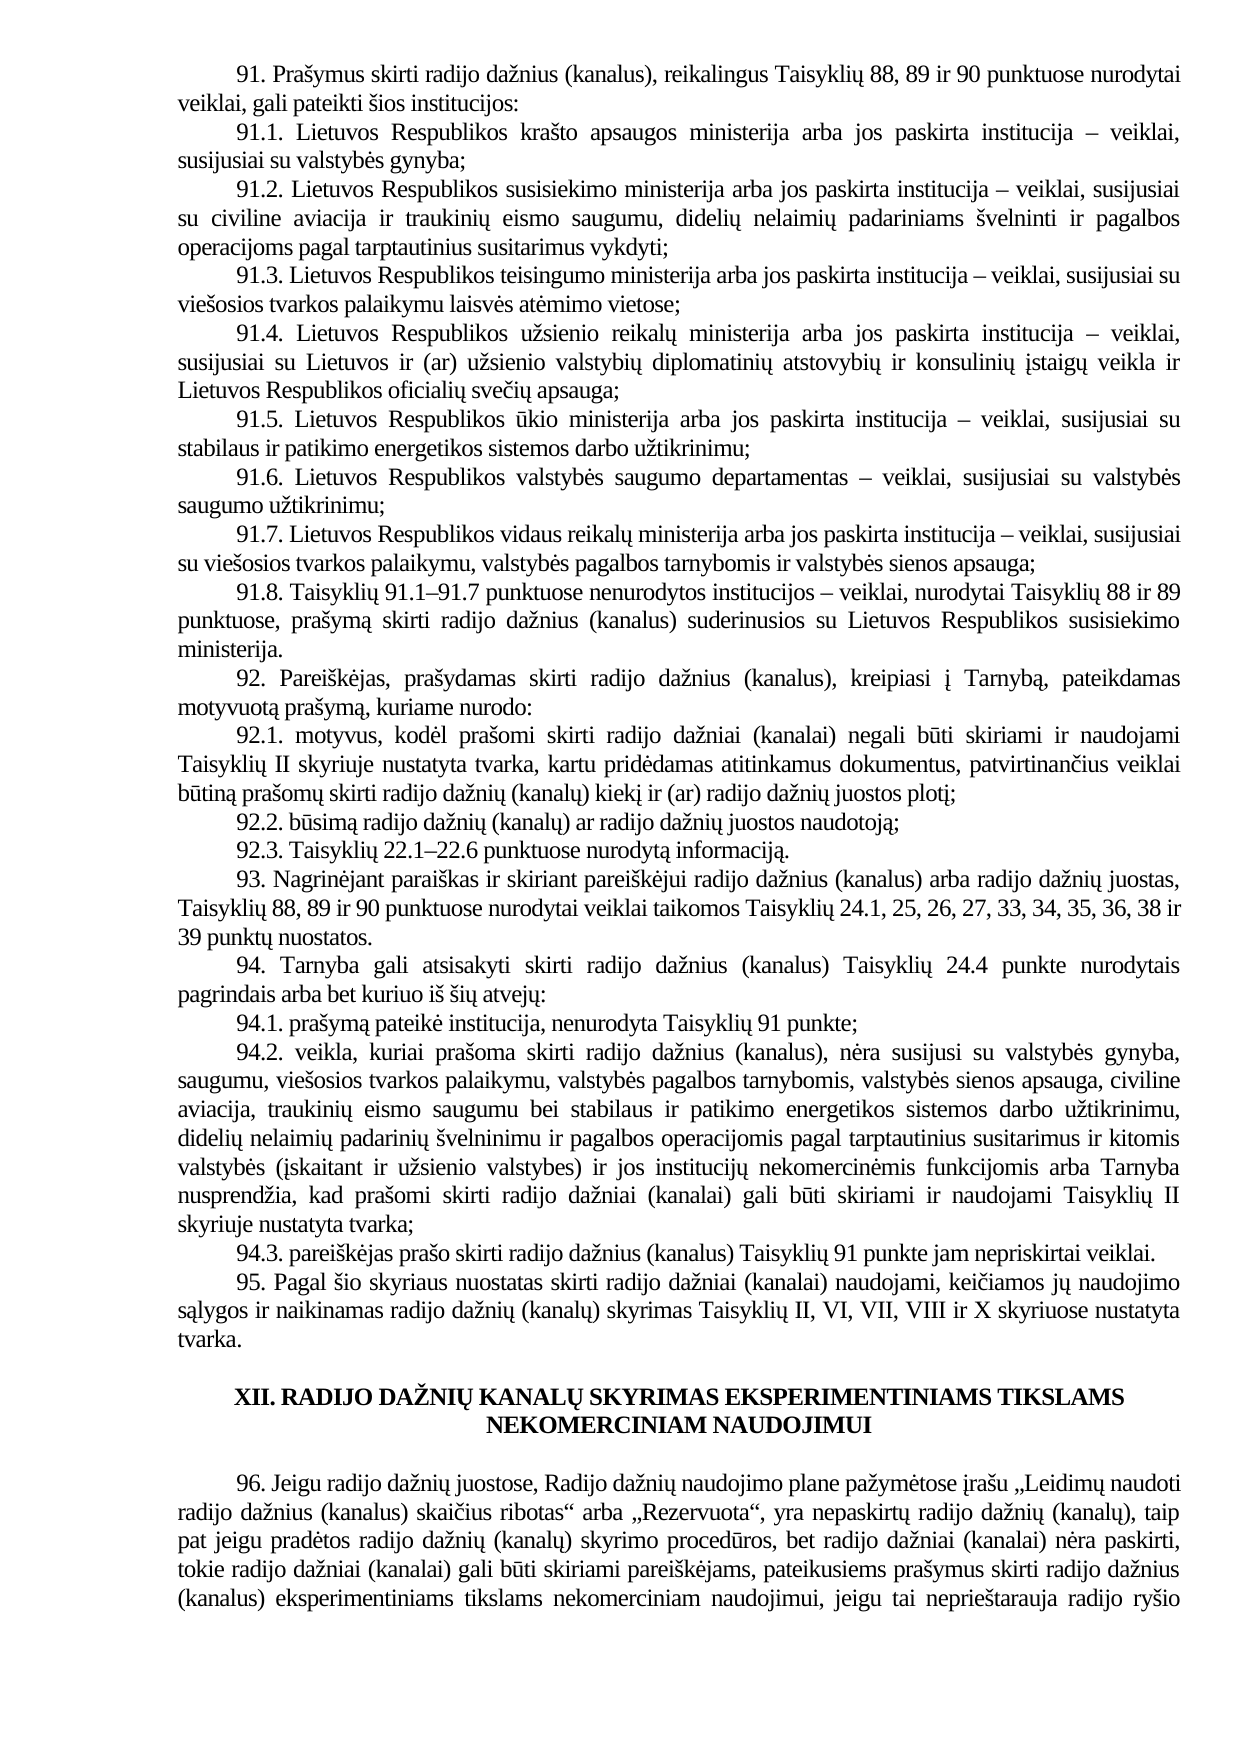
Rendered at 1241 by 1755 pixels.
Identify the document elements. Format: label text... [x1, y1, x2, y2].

text 92.3. Taisyklių 22.1–22.6 punktuose nurodytą informaciją. [177, 835, 1181, 864]
text 91.7. Lietuvos Respublikos vidaus reikalų ministerija arba jos paskirta institucija – veiklai, susijusiai su viešosios tvarkos palaikymu, valstybės pagalbos tarnybomis ir valstybės sienos apsauga; [177, 519, 1181, 577]
text 94. Tarnyba gali atsisakyti skirti radijo dažnius (kanalus) Taisyklių 24.4 punkte nurodytais pagrindais arba bet kuriuo iš šių atvejų: [177, 950, 1181, 1008]
text 95. Pagal šio skyriaus nuostatas skirti radijo dažniai (kanalai) naudojami, keičiamos jų naudojimo sąlygos ir naikinamas radijo dažnių (kanalų) skyrimas Taisyklių II, VI, VII, VIII ir X skyriuose nustatyta tvarka. [177, 1267, 1181, 1353]
text 91. Prašymus skirti radijo dažnius (kanalus), reikalingus Taisyklių 88, 89 ir 90 punktuose nurodytai veiklai, gali pateikti šios institucijos: [177, 59, 1181, 117]
text 91.3. Lietuvos Respublikos teisingumo ministerija arba jos paskirta institucija – veiklai, susijusiai su viešosios tvarkos palaikymu laisvės atėmimo vietose; [177, 260, 1181, 318]
text 91.1. Lietuvos Respublikos krašto apsaugos ministerija arba jos paskirta institucija – veiklai, susijusiai su valstybės gynyba; [177, 117, 1181, 174]
text 93. Nagrinėjant paraiškas ir skiriant pareiškėjui radijo dažnius (kanalus) arba radijo dažnių juostas, Taisyklių 88, 89 ir 90 punktuose nurodytai veiklai taikomos Taisyklių 24.1, 25, 26, 27, 33, 34, 35, 36, 38 ir 39 punktų nuostatos. [177, 864, 1181, 950]
text 91.8. Taisyklių 91.1–91.7 punktuose nenurodytos institucijos – veiklai, nurodytai Taisyklių 88 ir 89 punktuose, prašymą skirti radijo dažnius (kanalus) suderinusios su Lietuvos Respublikos susisiekimo ministerija. [177, 577, 1181, 663]
text 94.1. prašymą pateikė institucija, nenurodyta Taisyklių 91 punkte; [177, 1008, 1181, 1037]
text 96. Jeigu radijo dažnių juostose, Radijo dažnių naudojimo plane pažymėtose įrašu „Leidimų naudoti radijo dažnius (kanalus) skaičius ribotas“ arba „Rezervuota“, yra nepaskirtų radijo dažnių (kanalų), taip pat jeigu pradėtos radijo dažnių (kanalų) skyrimo procedūros, bet radijo dažniai (kanalai) nėra paskirti, tokie radijo dažniai (kanalai) gali būti skiriami pareiškėjams, pateikusiems prašymus skirti radijo dažnius (kanalus) eksperimentiniams tikslams nekomerciniam naudojimui, jeigu tai neprieštarauja radijo ryšio [177, 1468, 1181, 1612]
text 92.1. motyvus, kodėl prašomi skirti radijo dažniai (kanalai) negali būti skiriami ir naudojami Taisyklių II skyriuje nustatyta tvarka, kartu pridėdamas atitinkamus dokumentus, patvirtinančius veiklai būtiną prašomų skirti radijo dažnių (kanalų) kiekį ir (ar) radijo dažnių juostos plotį; [177, 720, 1181, 807]
text 91.2. Lietuvos Respublikos susisiekimo ministerija arba jos paskirta institucija – veiklai, susijusiai su civiline aviacija ir traukinių eismo saugumu, didelių nelaimių padariniams švelninti ir pagalbos operacijoms pagal tarptautinius susitarimus vykdyti; [177, 174, 1181, 260]
text 91.6. Lietuvos Respublikos valstybės saugumo departamentas – veiklai, susijusiai su valstybės saugumo užtikrinimu; [177, 462, 1181, 519]
text 94.3. pareiškėjas prašo skirti radijo dažnius (kanalus) Taisyklių 91 punkte jam nepriskirtai veiklai. [177, 1238, 1181, 1267]
text 92. Pareiškėjas, prašydamas skirti radijo dažnius (kanalus), kreipiasi į Tarnybą, pateikdamas motyvuotą prašymą, kuriame nurodo: [177, 663, 1181, 720]
text 91.5. Lietuvos Respublikos ūkio ministerija arba jos paskirta institucija – veiklai, susijusiai su stabilaus ir patikimo energetikos sistemos darbo užtikrinimu; [177, 404, 1181, 462]
text 92.2. būsimą radijo dažnių (kanalų) ar radijo dažnių juostos naudotoją; [177, 807, 1181, 835]
text XII. RADIJO DAŽNIŲ KANALŲ SKYRIMAS EKSPERIMENTINIAMS TIKSLAMS NEKOMERCINIAM NAUDOJIMUI [177, 1382, 1181, 1439]
text 91.4. Lietuvos Respublikos užsienio reikalų ministerija arba jos paskirta institucija – veiklai, susijusiai su Lietuvos ir (ar) užsienio valstybių diplomatinių atstovybių ir konsulinių įstaigų veikla ir Lietuvos Respublikos oficialių svečių apsauga; [177, 318, 1181, 404]
text 94.2. veikla, kuriai prašoma skirti radijo dažnius (kanalus), nėra susijusi su valstybės gynyba, saugumu, viešosios tvarkos palaikymu, valstybės pagalbos tarnybomis, valstybės sienos apsauga, civiline aviacija, traukinių eismo saugumu bei stabilaus ir patikimo energetikos sistemos darbo užtikrinimu, didelių nelaimių padarinių švelninimu ir pagalbos operacijomis pagal tarptautinius susitarimus ir kitomis valstybės (įskaitant ir užsienio valstybes) ir jos institucijų nekomercinėmis funkcijomis arba Tarnyba nusprendžia, kad prašomi skirti radijo dažniai (kanalai) gali būti skiriami ir naudojami Taisyklių II skyriuje nustatyta tvarka; [177, 1037, 1181, 1238]
